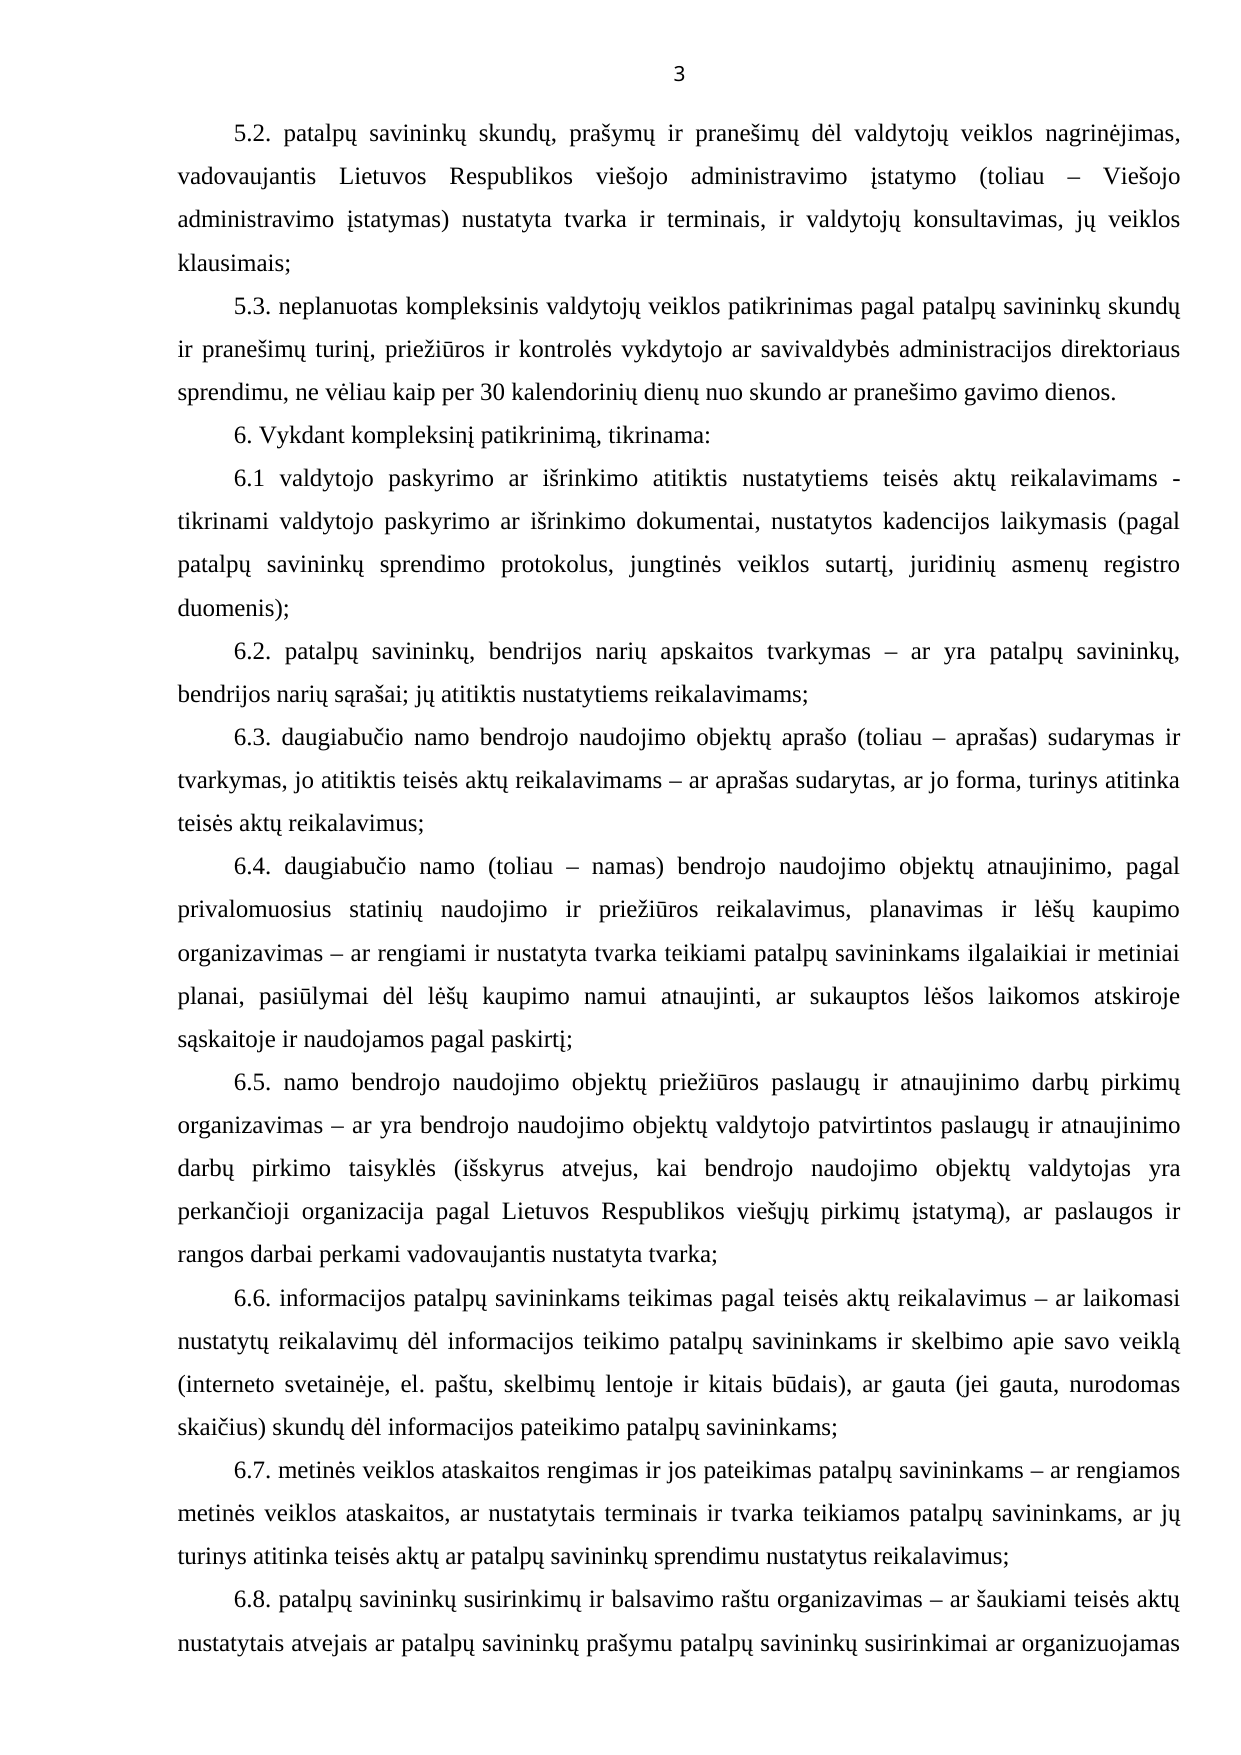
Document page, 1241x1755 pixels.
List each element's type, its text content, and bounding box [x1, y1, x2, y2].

text 6. Vykdant kompleksinį patikrinimą, tikrinama: [177, 420, 1181, 449]
text 6.4. daugiabučio namo (toliau – namas) bendrojo naudojimo objektų atnaujinimo, pagal privalomuosius statinių naudojimo ir priežiūros reikalavimus, planavimas ir lėšų kaupimo organizavimas – ar rengiami ir nustatyta tvarka teikiami patalpų savininkams ilgalaikiai ir metiniai planai, pasiūlymai dėl lėšų kaupimo namui atnaujinti, ar sukauptos lėšos laikomos atskiroje sąskaitoje ir naudojamos pagal paskirtį; [177, 851, 1181, 1053]
text 6.2. patalpų savininkų, bendrijos narių apskaitos tvarkymas – ar yra patalpų savininkų, bendrijos narių sąrašai; jų atitiktis nustatytiems reikalavimams; [177, 636, 1181, 708]
text 6.3. daugiabučio namo bendrojo naudojimo objektų aprašo (toliau – aprašas) sudarymas ir tvarkymas, jo atitiktis teisės aktų reikalavimams – ar aprašas sudarytas, ar jo forma, turinys atitinka teisės aktų reikalavimus; [177, 722, 1181, 837]
text 5.3. neplanuotas kompleksinis valdytojų veiklos patikrinimas pagal patalpų savininkų skundų ir pranešimų turinį, priežiūros ir kontrolės vykdytojo ar savivaldybės administracijos direktoriaus sprendimu, ne vėliau kaip per 30 kalendorinių dienų nuo skundo ar pranešimo gavimo dienos. [177, 291, 1181, 406]
text 5.2. patalpų savininkų skundų, prašymų ir pranešimų dėl valdytojų veiklos nagrinėjimas, vadovaujantis Lietuvos Respublikos viešojo administravimo įstatymo (toliau – Viešojo administravimo įstatymas) nustatyta tvarka ir terminais, ir valdytojų konsultavimas, jų veiklos klausimais; [177, 118, 1181, 276]
text 6.7. metinės veiklos ataskaitos rengimas ir jos pateikimas patalpų savininkams – ar rengiamos metinės veiklos ataskaitos, ar nustatytais terminais ir tvarka teikiamos patalpų savininkams, ar jų turinys atitinka teisės aktų ar patalpų savininkų sprendimu nustatytus reikalavimus; [177, 1455, 1181, 1570]
text 6.6. informacijos patalpų savininkams teikimas pagal teisės aktų reikalavimus – ar laikomasi nustatytų reikalavimų dėl informacijos teikimo patalpų savininkams ir skelbimo apie savo veiklą (interneto svetainėje, el. paštu, skelbimų lentoje ir kitais būdais), ar gauta (jei gauta, nurodomas skaičius) skundų dėl informacijos pateikimo patalpų savininkams; [177, 1283, 1181, 1441]
text 6.8. patalpų savininkų susirinkimų ir balsavimo raštu organizavimas – ar šaukiami teisės aktų nustatytais atvejais ar patalpų savininkų prašymu patalpų savininkų susirinkimai ar organizuojamas [177, 1584, 1181, 1656]
text 6.1 valdytojo paskyrimo ar išrinkimo atitiktis nustatytiems teisės aktų reikalavimams - tikrinami valdytojo paskyrimo ar išrinkimo dokumentai, nustatytos kadencijos laikymasis (pagal patalpų savininkų sprendimo protokolus, jungtinės veiklos sutartį, juridinių asmenų registro duomenis); [177, 463, 1181, 621]
text 6.5. namo bendrojo naudojimo objektų priežiūros paslaugų ir atnaujinimo darbų pirkimų organizavimas – ar yra bendrojo naudojimo objektų valdytojo patvirtintos paslaugų ir atnaujinimo darbų pirkimo taisyklės (išskyrus atvejus, kai bendrojo naudojimo objektų valdytojas yra perkančioji organizacija pagal Lietuvos Respublikos viešųjų pirkimų įstatymą), ar paslaugos ir rangos darbai perkami vadovaujantis nustatyta tvarka; [177, 1067, 1181, 1268]
